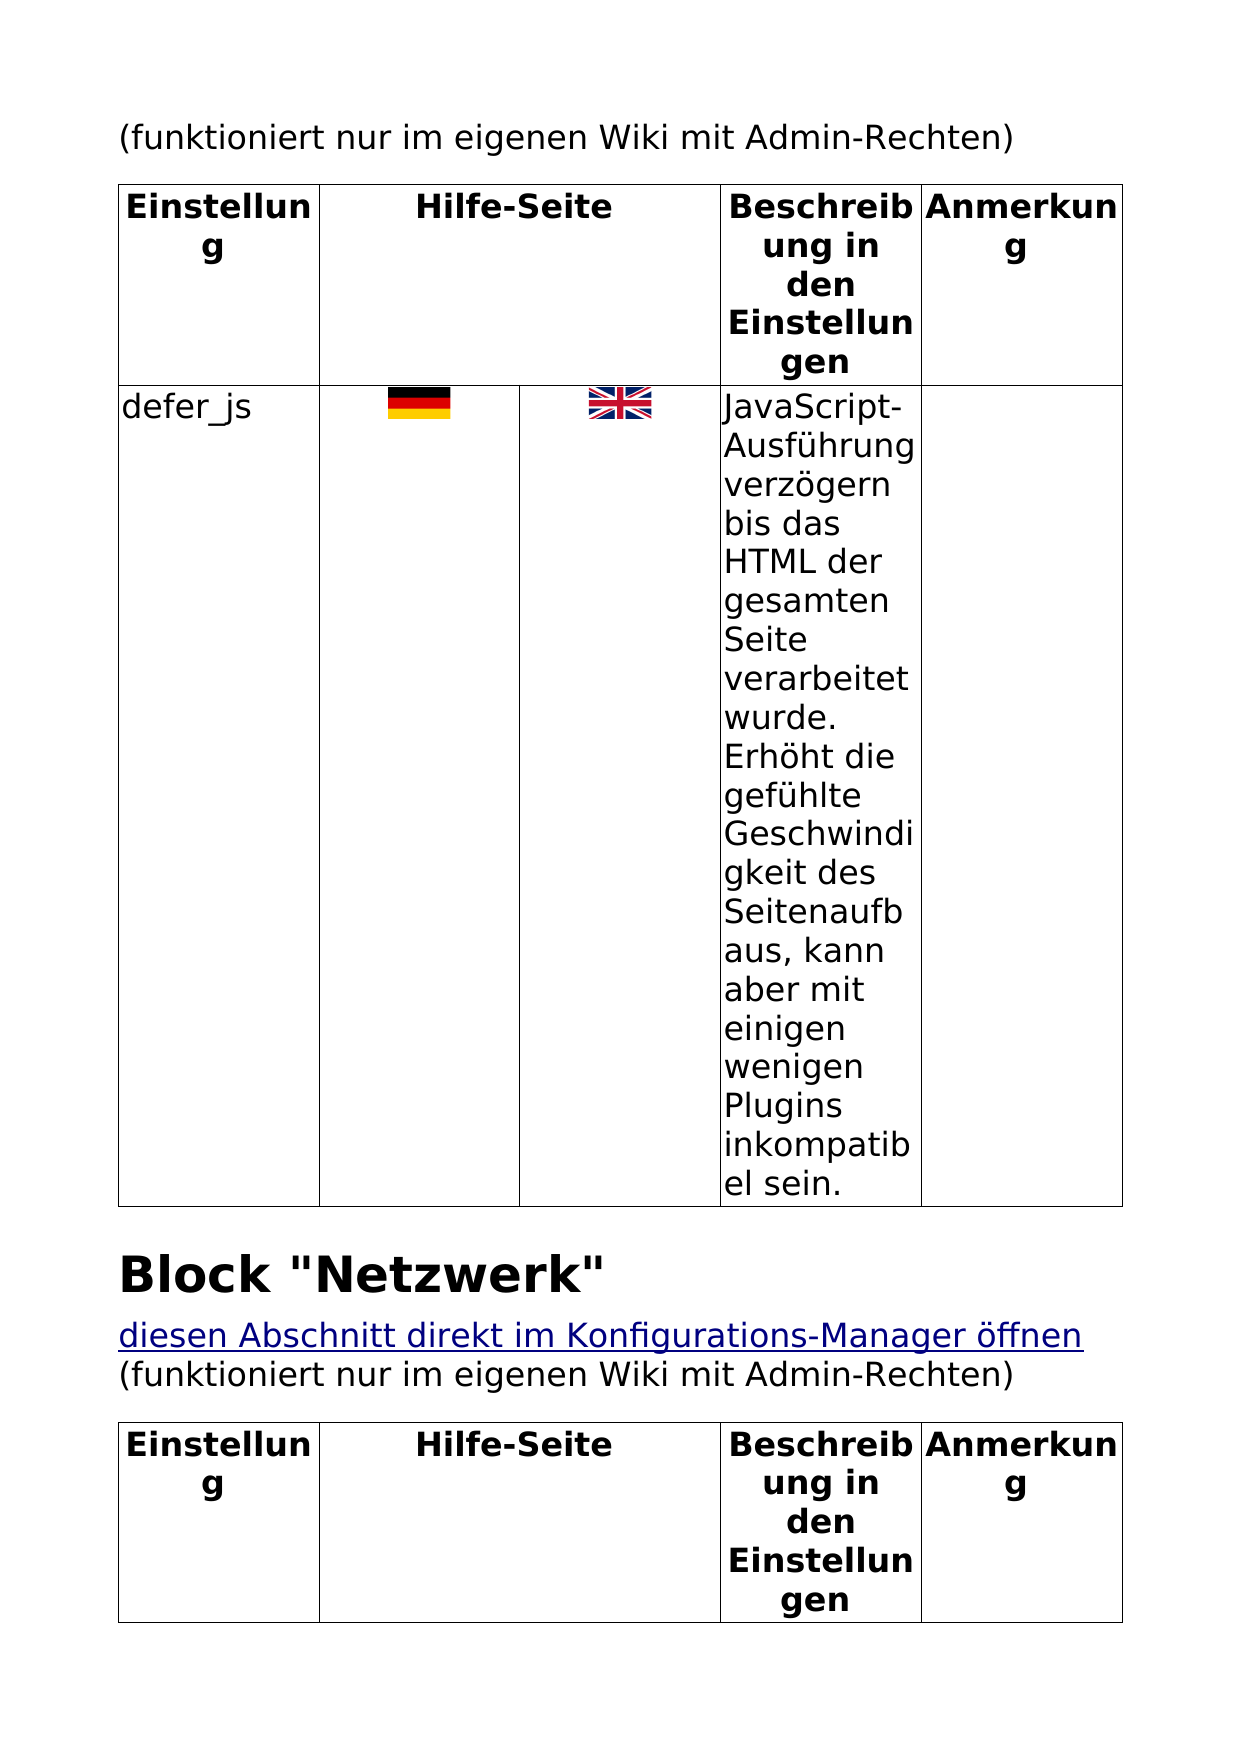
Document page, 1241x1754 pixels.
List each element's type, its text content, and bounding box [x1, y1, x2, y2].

table_header Hilfe-Seite [320, 185, 720, 384]
picture [388, 387, 451, 419]
table_header Hilfe-Seite [320, 1423, 720, 1622]
text (funktioniert nur im eigenen Wiki mit Admin-Rechten) [118, 118, 1122, 157]
table_header Anmerkung [922, 1423, 1122, 1622]
table_cell [320, 386, 519, 1206]
table_cell [520, 386, 720, 1206]
table_header Einstellung [119, 1423, 319, 1622]
table_header Beschreibung in den Einstellungen [721, 185, 921, 384]
table_cell JavaScript-Ausführung verzögern bis das HTML der gesamten Seite verarbeitet wurde. Erhöht die gefühlte Geschwindigkeit des Seitenaufbaus, kann aber mit einigen wenigen Plugins inkompatibel sein. [721, 386, 921, 1206]
table_cell [922, 386, 1122, 1206]
table_cell defer_js [119, 386, 319, 1206]
table_header Einstellung [119, 185, 319, 384]
picture [588, 387, 652, 419]
subtitle Block "Netzwerk" [118, 1246, 1122, 1304]
table_header Anmerkung [922, 185, 1122, 384]
text diesen Abschnitt direkt im Konfigurations-Manager öffnen (funktioniert nur im eigenen Wiki mit Admin-Rechten) [118, 1317, 1122, 1395]
table_header Beschreibung in den Einstellungen [721, 1423, 921, 1622]
